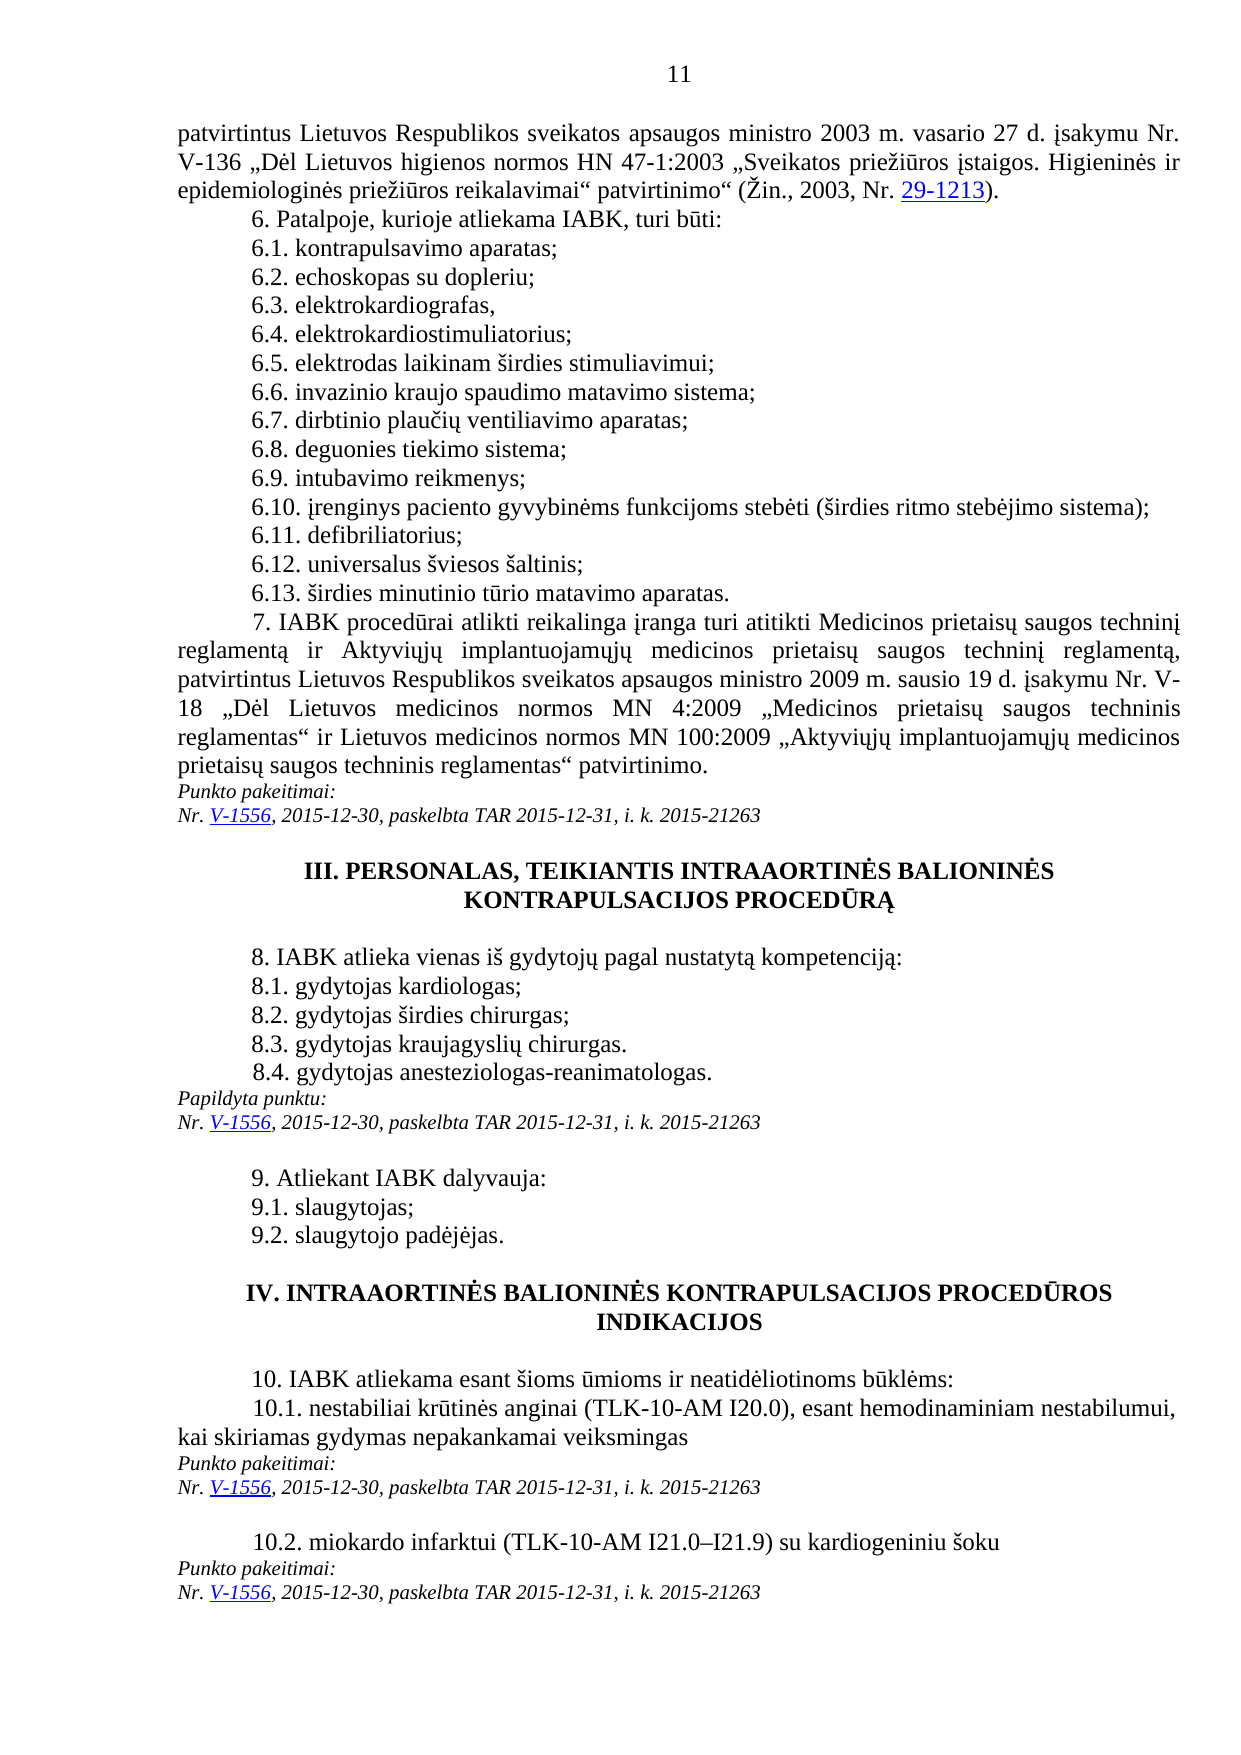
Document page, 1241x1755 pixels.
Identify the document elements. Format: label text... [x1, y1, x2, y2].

text 6.7. dirbtinio plaučių ventiliavimo aparatas; [177, 406, 1181, 434]
text 9.1. slaugytojas; [177, 1192, 1181, 1221]
text 6.1. kontrapulsavimo aparatas; [177, 233, 1181, 262]
text Nr. V-1556, 2015-12-30, paskelbta TAR 2015-12-31, i. k. 2015-21263 [177, 1475, 1181, 1499]
text Punkto pakeitimai: [177, 1451, 1181, 1475]
text 8. IABK atlieka vienas iš gydytojų pagal nustatytą kompetenciją: [177, 942, 1181, 971]
text 6.13. širdies minutinio tūrio matavimo aparatas. [177, 578, 1181, 607]
text Punkto pakeitimai: [177, 779, 1181, 803]
text 8.1. gydytojas kardiologas; [177, 971, 1181, 1000]
text 10.2. miokardo infarktui (TLK-10-AM I21.0–I21.9) su kardiogeniniu šoku [177, 1527, 1181, 1556]
text 8.3. gydytojas kraujagyslių chirurgas. [177, 1029, 1181, 1057]
text 6.11. defibriliatorius; [177, 521, 1181, 549]
text Papildyta punktu: [177, 1086, 1181, 1110]
text 6.10. įrenginys paciento gyvybinėms funkcijoms stebėti (širdies ritmo stebėjimo sistema); [177, 492, 1181, 521]
text Punkto pakeitimai: [177, 1556, 1181, 1580]
text 9. Atliekant IABK dalyvauja: [177, 1163, 1181, 1192]
text IV. INTRAAORTINĖS BALIONINĖS KONTRAPULSACIJOS PROCEDŪROS INDIKACIJOS [177, 1278, 1181, 1336]
text Nr. V-1556, 2015-12-30, paskelbta TAR 2015-12-31, i. k. 2015-21263 [177, 1110, 1181, 1134]
text 10. IABK atliekama esant šioms ūmioms ir neatidėliotinoms būklėms: [177, 1364, 1181, 1393]
text 8.2. gydytojas širdies chirurgas; [177, 1000, 1181, 1029]
text Nr. V-1556, 2015-12-30, paskelbta TAR 2015-12-31, i. k. 2015-21263 [177, 1580, 1181, 1604]
text 10.1. nestabiliai krūtinės anginai (TLK-10-AM I20.0), esant hemodinaminiam nestabilumui, kai skiriamas gydymas nepakankamai veiksmingas [177, 1393, 1181, 1451]
text 7. IABK procedūrai atlikti reikalinga įranga turi atitikti Medicinos prietaisų saugos techninį reglamentą ir Aktyviųjų implantuojamųjų medicinos prietaisų saugos techninį reglamentą, patvirtintus Lietuvos Respublikos sveikatos apsaugos ministro 2009 m. sausio 19 d. įsakymu Nr. V-18 „Dėl Lietuvos medicinos normos MN 4:2009 „Medicinos prietaisų saugos techninis reglamentas“ ir Lietuvos medicinos normos MN 100:2009 „Aktyviųjų implantuojamųjų medicinos prietaisų saugos techninis reglamentas“ patvirtinimo. [177, 607, 1181, 779]
text III. PERSONALAS, TEIKIANTIS INTRAAORTINĖS BALIONINĖS KONTRAPULSACIJOS PROCEDŪRĄ [177, 856, 1181, 914]
text 6.3. elektrokardiografas, [177, 291, 1181, 319]
text 6.12. universalus šviesos šaltinis; [177, 549, 1181, 578]
text 6.2. echoskopas su dopleriu; [177, 262, 1181, 291]
text patvirtintus Lietuvos Respublikos sveikatos apsaugos ministro 2003 m. vasario 27 d. įsakymu Nr. V-136 „Dėl Lietuvos higienos normos HN 47-1:2003 „Sveikatos priežiūros įstaigos. Higieninės ir epidemiologinės priežiūros reikalavimai“ patvirtinimo“ (Žin., 2003, Nr. 29-1213). [177, 118, 1181, 204]
text 6.4. elektrokardiostimuliatorius; [177, 319, 1181, 348]
text 6.6. invazinio kraujo spaudimo matavimo sistema; [177, 377, 1181, 406]
text 9.2. slaugytojo padėjėjas. [177, 1221, 1181, 1249]
text 6.8. deguonies tiekimo sistema; [177, 434, 1181, 463]
text 6. Patalpoje, kurioje atliekama IABK, turi būti: [177, 204, 1181, 233]
text Nr. V-1556, 2015-12-30, paskelbta TAR 2015-12-31, i. k. 2015-21263 [177, 803, 1181, 827]
text 6.9. intubavimo reikmenys; [177, 463, 1181, 492]
text 8.4. gydytojas anesteziologas-reanimatologas. [177, 1057, 1181, 1086]
text 6.5. elektrodas laikinam širdies stimuliavimui; [177, 348, 1181, 377]
